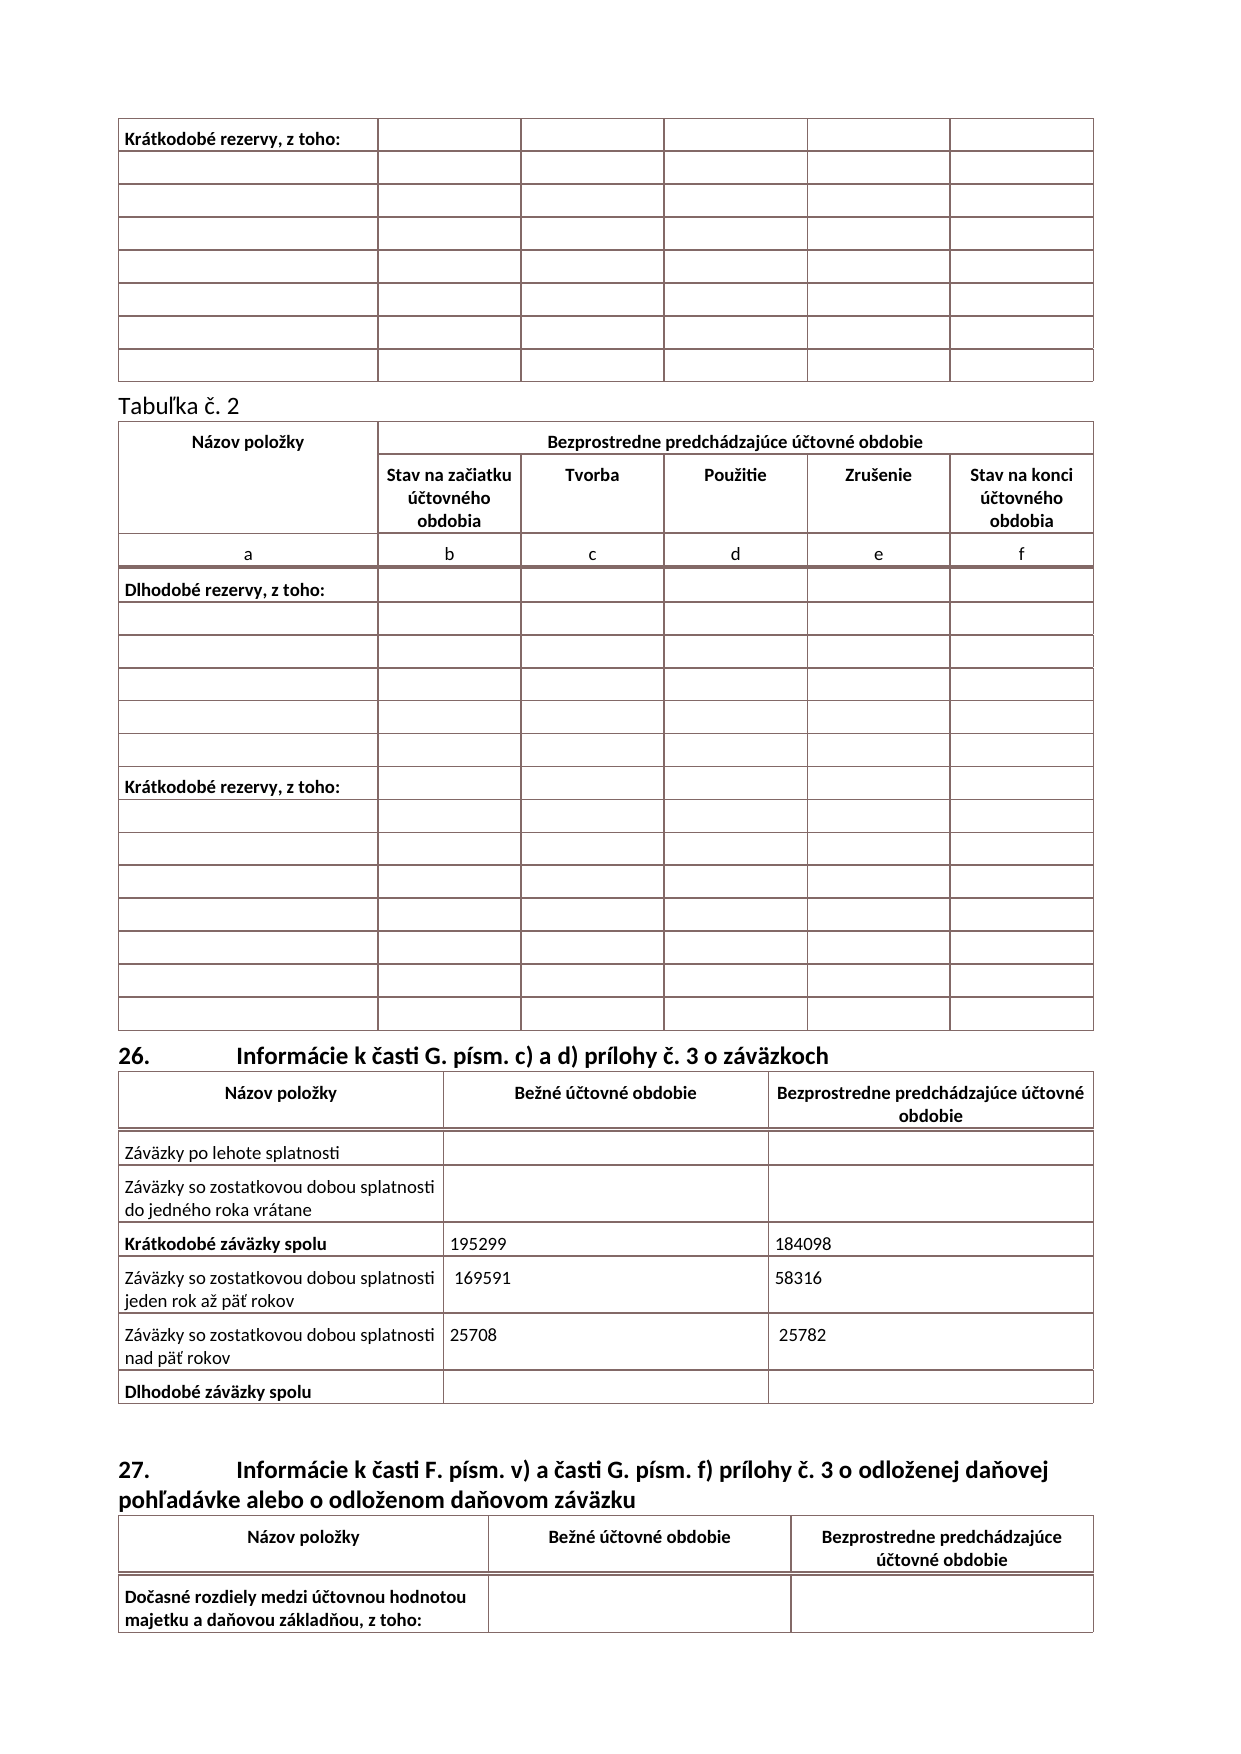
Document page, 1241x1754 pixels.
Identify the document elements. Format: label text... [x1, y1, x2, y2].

table_cell [665, 800, 807, 832]
table_cell [951, 636, 1093, 667]
table_cell [522, 701, 663, 733]
table_cell [808, 767, 949, 799]
table_cell [808, 350, 949, 381]
table_cell [119, 669, 377, 700]
table_cell [522, 734, 663, 766]
table_cell [379, 251, 520, 282]
table_cell [119, 866, 377, 897]
table_cell [951, 317, 1093, 348]
table_cell Záväzky so zostatkovou dobou splatnosti nad päť rokov [119, 1314, 443, 1369]
table_cell [379, 317, 520, 348]
table_cell [489, 1576, 790, 1632]
table_cell [379, 152, 520, 183]
table_cell [951, 965, 1093, 996]
table_cell [665, 833, 807, 864]
table_cell [808, 965, 949, 996]
table_cell b [379, 534, 520, 565]
table_cell Dlhodobé záväzky spolu [119, 1371, 443, 1403]
table_cell [379, 669, 520, 700]
table_header Názov položky [119, 1516, 488, 1571]
table_cell [808, 569, 949, 601]
table_cell [119, 998, 377, 1030]
table_cell [665, 965, 807, 996]
table_cell Dlhodobé rezervy, z toho: [119, 569, 377, 601]
table_cell 184098 [769, 1223, 1093, 1255]
table_cell [119, 317, 377, 348]
table_cell [665, 251, 807, 282]
table_cell [522, 251, 663, 282]
table_cell [522, 767, 663, 799]
table_cell [379, 734, 520, 766]
table_cell [951, 569, 1093, 601]
table_cell [119, 185, 377, 216]
table_cell [665, 998, 807, 1030]
table_cell [808, 218, 949, 249]
table_cell e [808, 534, 949, 565]
table_cell [808, 251, 949, 282]
table_cell [665, 932, 807, 963]
table_cell [119, 251, 377, 282]
table_cell [665, 284, 807, 315]
table_cell [119, 350, 377, 381]
table_cell [444, 1371, 768, 1403]
table_cell [119, 284, 377, 315]
table_cell Záväzky so zostatkovou dobou splatnosti do jedného roka vrátane [119, 1166, 443, 1221]
table_cell [522, 350, 663, 381]
table_cell [769, 1132, 1093, 1164]
table_cell [951, 284, 1093, 315]
table_cell [951, 998, 1093, 1030]
table_cell [379, 185, 520, 216]
table_cell [522, 152, 663, 183]
table_cell [379, 767, 520, 799]
table_cell [808, 185, 949, 216]
table_cell 25782 [769, 1314, 1093, 1369]
table_cell [444, 1132, 768, 1164]
table_cell [522, 218, 663, 249]
table_cell [665, 701, 807, 733]
table_cell [665, 767, 807, 799]
table_header Bezprostredne predchádzajúce účtovné obdobie [792, 1516, 1093, 1571]
table_cell [379, 701, 520, 733]
table_cell 58316 [769, 1257, 1093, 1312]
table_cell Stav na začiatku účtovného obdobia [379, 455, 520, 532]
table_cell 169591 [444, 1257, 768, 1312]
table_header Názov položky [119, 1072, 443, 1127]
table_cell [951, 734, 1093, 766]
table_cell [951, 119, 1093, 150]
table_cell [808, 932, 949, 963]
table_cell [808, 899, 949, 930]
table_cell [665, 317, 807, 348]
table_cell [119, 734, 377, 766]
table_cell [769, 1166, 1093, 1221]
text 26. Informácie k časti G. písm. c) a d) prílohy č. 3 o záväzkoch [118, 1041, 1122, 1071]
table_cell [808, 317, 949, 348]
table_cell [522, 833, 663, 864]
table_cell [119, 218, 377, 249]
table_cell [951, 800, 1093, 832]
table_cell [522, 603, 663, 634]
table_cell [665, 866, 807, 897]
table_cell [951, 767, 1093, 799]
table_header Bezprostredne predchádzajúce účtovné obdobie [769, 1072, 1093, 1127]
table_cell [808, 669, 949, 700]
table_cell [119, 932, 377, 963]
table_cell [951, 185, 1093, 216]
table_cell [808, 119, 949, 150]
table_cell Dočasné rozdiely medzi účtovnou hodnotou majetku a daňovou základňou, z toho: [119, 1576, 488, 1632]
table_cell [951, 218, 1093, 249]
table_cell [808, 603, 949, 634]
table_cell [522, 899, 663, 930]
table_cell [808, 152, 949, 183]
table_cell [665, 218, 807, 249]
table_cell [522, 119, 663, 150]
table_cell [119, 636, 377, 667]
table_cell [665, 152, 807, 183]
table_cell [665, 734, 807, 766]
table_cell [808, 734, 949, 766]
table_cell [665, 569, 807, 601]
table_cell [379, 965, 520, 996]
table_cell [379, 636, 520, 667]
table_cell [665, 119, 807, 150]
table_cell [119, 833, 377, 864]
table_cell [379, 833, 520, 864]
table_cell 25708 [444, 1314, 768, 1369]
table_cell [119, 701, 377, 733]
table_cell [119, 899, 377, 930]
table_cell Použitie [665, 455, 807, 532]
table_cell [522, 185, 663, 216]
table_cell 195299 [444, 1223, 768, 1255]
table_cell [522, 998, 663, 1030]
table_cell [665, 669, 807, 700]
table_cell Záväzky po lehote splatnosti [119, 1132, 443, 1164]
table_header Bezprostredne predchádzajúce účtovné obdobie [379, 422, 1093, 453]
table_header Bežné účtovné obdobie [444, 1072, 768, 1127]
table_cell [951, 603, 1093, 634]
table_cell [665, 350, 807, 381]
table_cell a [119, 534, 377, 565]
table_cell [665, 636, 807, 667]
table_cell [665, 185, 807, 216]
table_cell [379, 569, 520, 601]
table_cell [522, 965, 663, 996]
table_cell [951, 701, 1093, 733]
table_cell [119, 152, 377, 183]
table_cell [522, 866, 663, 897]
table_cell [522, 800, 663, 832]
table_cell [379, 866, 520, 897]
table_cell [379, 119, 520, 150]
table_cell d [665, 534, 807, 565]
table_cell [379, 218, 520, 249]
table_cell [444, 1166, 768, 1221]
table_header Názov položky [119, 422, 377, 533]
table_cell [379, 899, 520, 930]
table_cell [379, 998, 520, 1030]
table_cell f [951, 534, 1093, 565]
table_cell [808, 833, 949, 864]
table_cell [522, 669, 663, 700]
table_cell [951, 669, 1093, 700]
table_cell Tvorba [522, 455, 663, 532]
table_cell [808, 701, 949, 733]
table_cell [522, 317, 663, 348]
text 27. Informácie k časti F. písm. v) a časti G. písm. f) prílohy č. 3 o odloženej daňovej pohľadávke alebo o odloženom daňovom záväzku [118, 1454, 1122, 1515]
table_cell [808, 998, 949, 1030]
table_cell [769, 1371, 1093, 1403]
table_cell [808, 284, 949, 315]
table_cell [119, 965, 377, 996]
table_cell [951, 251, 1093, 282]
table_cell Krátkodobé záväzky spolu [119, 1223, 443, 1255]
table_cell [379, 800, 520, 832]
table_cell [808, 866, 949, 897]
table_cell Krátkodobé rezervy, z toho: [119, 767, 377, 799]
table_cell [522, 284, 663, 315]
table_cell [522, 932, 663, 963]
table_cell [379, 284, 520, 315]
table_cell [379, 350, 520, 381]
table_cell [119, 800, 377, 832]
table_cell Krátkodobé rezervy, z toho: [119, 119, 377, 150]
table_cell [808, 800, 949, 832]
table_cell [951, 899, 1093, 930]
table_cell Záväzky so zostatkovou dobou splatnosti jeden rok až päť rokov [119, 1257, 443, 1312]
table_cell [808, 636, 949, 667]
table_header Bežné účtovné obdobie [489, 1516, 790, 1571]
table_cell [119, 603, 377, 634]
table_cell [951, 833, 1093, 864]
table_cell [379, 932, 520, 963]
table_cell Stav na konci účtovného obdobia [951, 455, 1093, 532]
table_cell c [522, 534, 663, 565]
table_cell [951, 866, 1093, 897]
text Tabuľka č. 2 [118, 390, 1122, 421]
table_cell [522, 636, 663, 667]
table_cell [951, 350, 1093, 381]
table_cell [951, 152, 1093, 183]
table_cell [665, 899, 807, 930]
table_cell [522, 569, 663, 601]
table_cell [665, 603, 807, 634]
table_cell Zrušenie [808, 455, 949, 532]
table_cell [792, 1576, 1093, 1632]
table_cell [951, 932, 1093, 963]
table_cell [379, 603, 520, 634]
